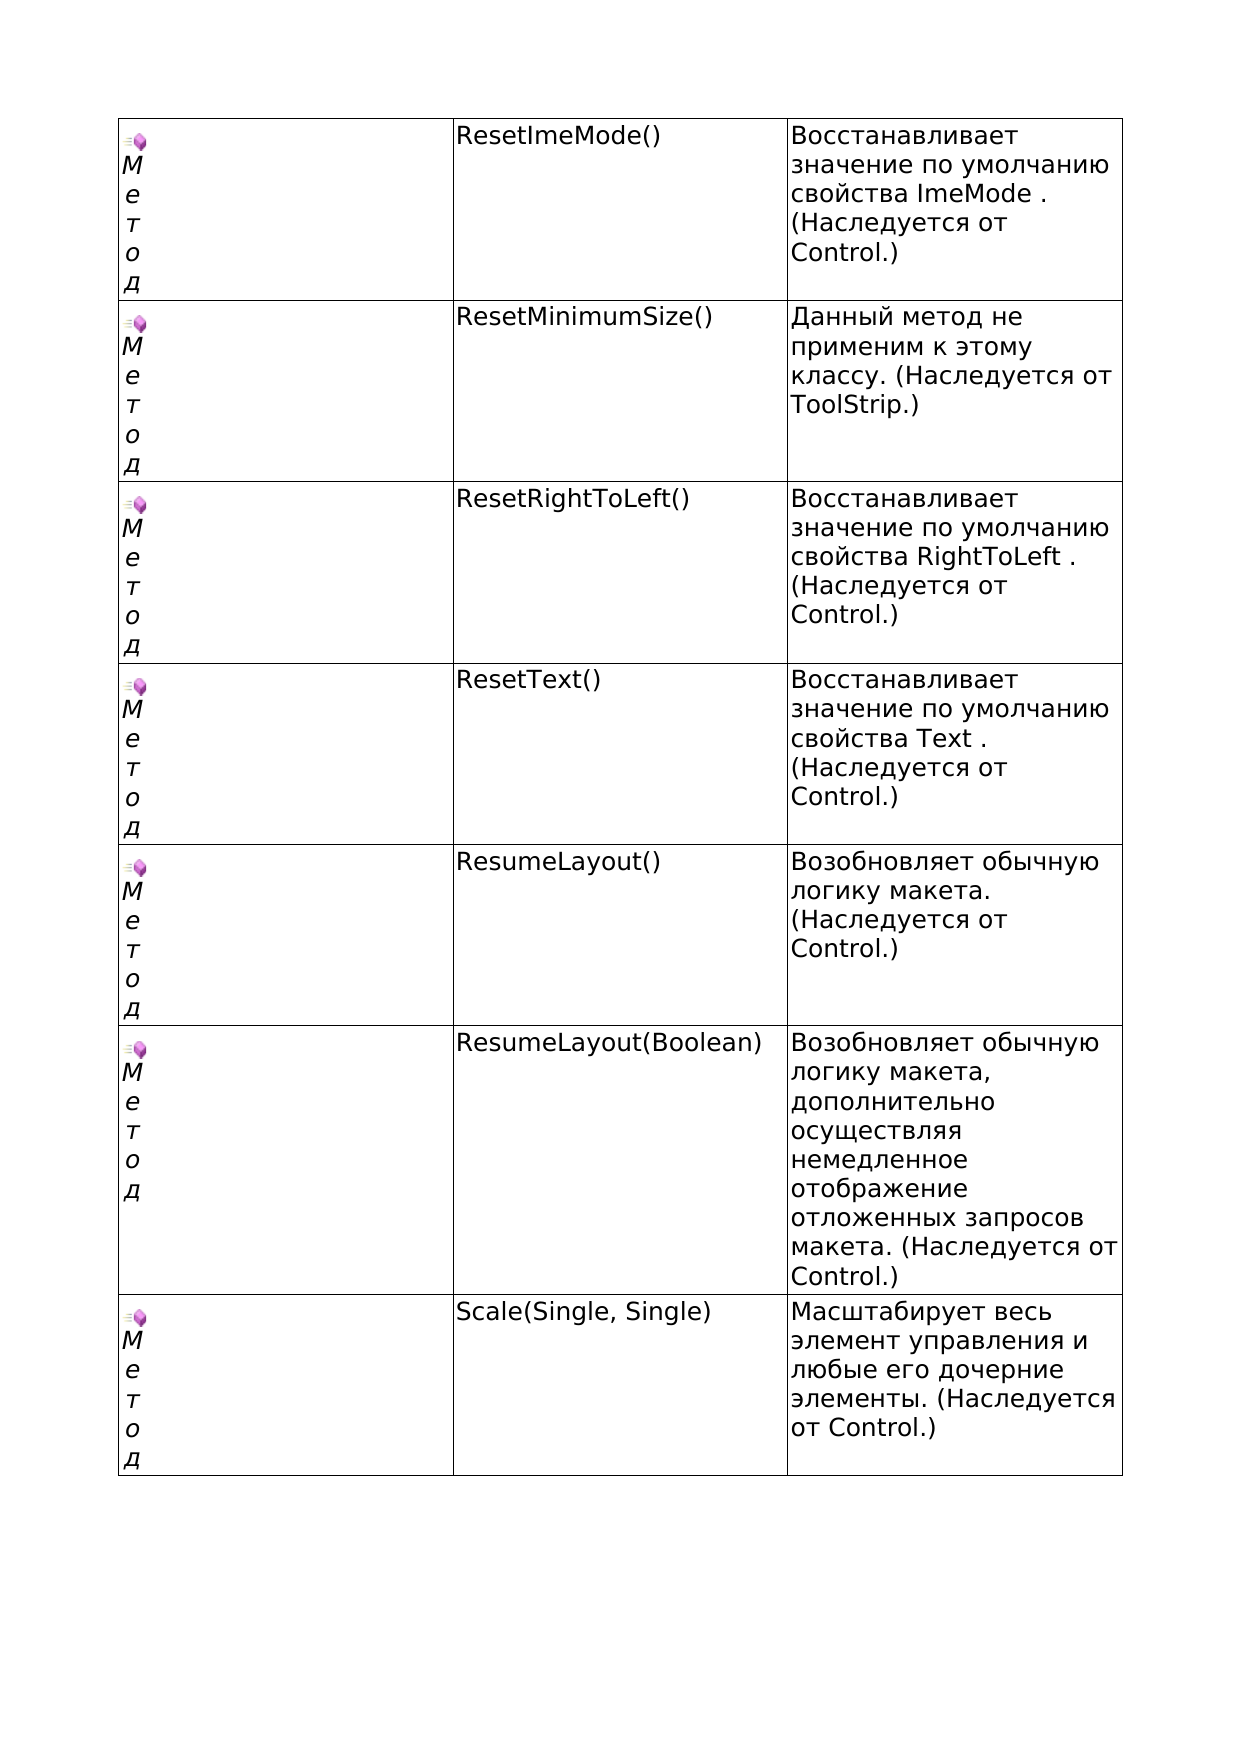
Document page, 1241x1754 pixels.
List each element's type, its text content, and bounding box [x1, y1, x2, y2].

table_cell ResetRightToLeft() [454, 482, 787, 662]
table_cell [119, 119, 453, 299]
table_cell ResetMinimumSize() [454, 301, 787, 481]
table_cell ResumeLayout(Boolean) [454, 1026, 787, 1294]
table_cell Scale(Single, Single) [454, 1295, 787, 1475]
picture [121, 859, 147, 877]
picture [121, 496, 147, 514]
table_cell Возобновляет обычную логику макета. (Наследуется от Control.) [788, 845, 1122, 1025]
picture [121, 133, 147, 151]
table_cell Восстанавливает значение по умолчанию свойства ImeMode . (Наследуется от Control.) [788, 119, 1122, 299]
table_cell Масштабирует весь элемент управления и любые его дочерние элементы. (Наследуется от Control.) [788, 1295, 1122, 1475]
table_cell Возобновляет обычную логику макета, дополнительно осуществляя немедленное отображение отложенных запросов макета. (Наследуется от Control.) [788, 1026, 1122, 1294]
table_cell ResetImeMode() [454, 119, 787, 299]
table_cell [119, 845, 453, 1025]
table_cell Восстанавливает значение по умолчанию свойства Text . (Наследуется от Control.) [788, 664, 1122, 844]
table_cell [119, 664, 453, 844]
picture [121, 1309, 147, 1327]
table_cell [119, 482, 453, 662]
table_cell [119, 1295, 453, 1475]
table_cell ResumeLayout() [454, 845, 787, 1025]
table_cell [119, 301, 453, 481]
picture [121, 678, 147, 696]
picture [121, 315, 147, 333]
table_cell Восстанавливает значение по умолчанию свойства RightToLeft . (Наследуется от Control.) [788, 482, 1122, 662]
table_cell Данный метод не применим к этому классу. (Наследуется от ToolStrip.) [788, 301, 1122, 481]
picture [121, 1041, 147, 1059]
table_cell [119, 1026, 453, 1294]
table_cell ResetText() [454, 664, 787, 844]
